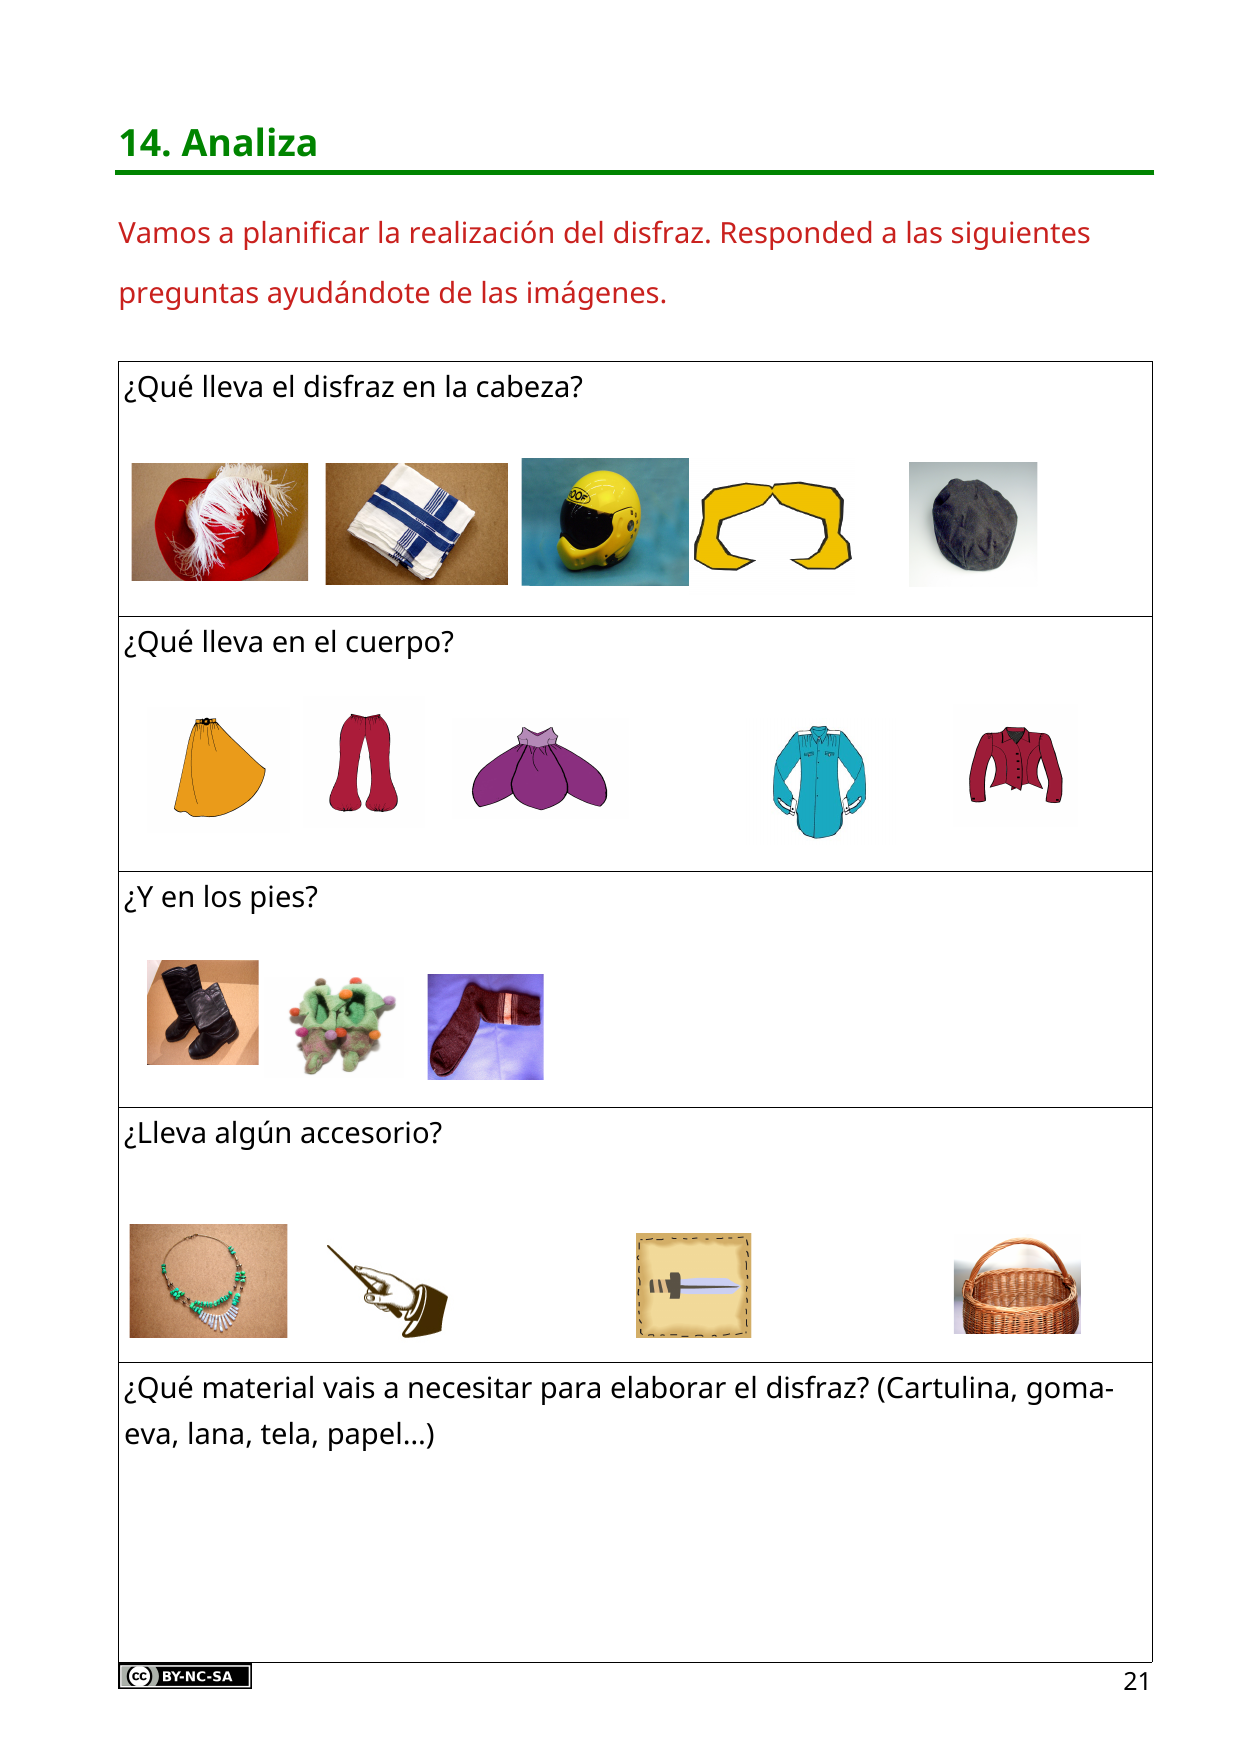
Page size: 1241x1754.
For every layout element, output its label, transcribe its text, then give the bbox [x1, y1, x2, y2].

table_cell ¿Y en los pies? [119, 872, 1152, 1107]
subtitle 14. Analiza [115, 113, 1154, 170]
picture [953, 1234, 1081, 1334]
picture [131, 463, 309, 581]
picture [129, 1224, 288, 1338]
picture [521, 458, 856, 595]
picture [909, 462, 1038, 587]
picture [146, 707, 290, 833]
table_cell ¿Lleva algún accesorio? [119, 1108, 1152, 1362]
picture [118, 1663, 536, 1698]
picture [263, 977, 405, 1078]
text Vamos a planificar la realización del disfraz. Responded a las siguientes preguntas ayudándote de las imágenes. [118, 212, 1152, 312]
picture [303, 696, 426, 828]
picture [147, 960, 259, 1065]
picture [310, 1230, 457, 1345]
table_header ¿Qué lleva el disfraz en la cabeza? [119, 362, 1152, 616]
picture [451, 718, 629, 819]
table_cell ¿Qué material vais a necesitar para elaborar el disfraz? (Cartulina, goma-eva, lana, tela, papel…) [119, 1363, 1152, 1662]
picture [427, 974, 544, 1080]
table_cell ¿Qué lleva en el cuerpo? [119, 617, 1152, 871]
picture [325, 463, 508, 585]
picture [636, 1233, 752, 1338]
picture [953, 704, 1079, 827]
picture [743, 718, 896, 845]
